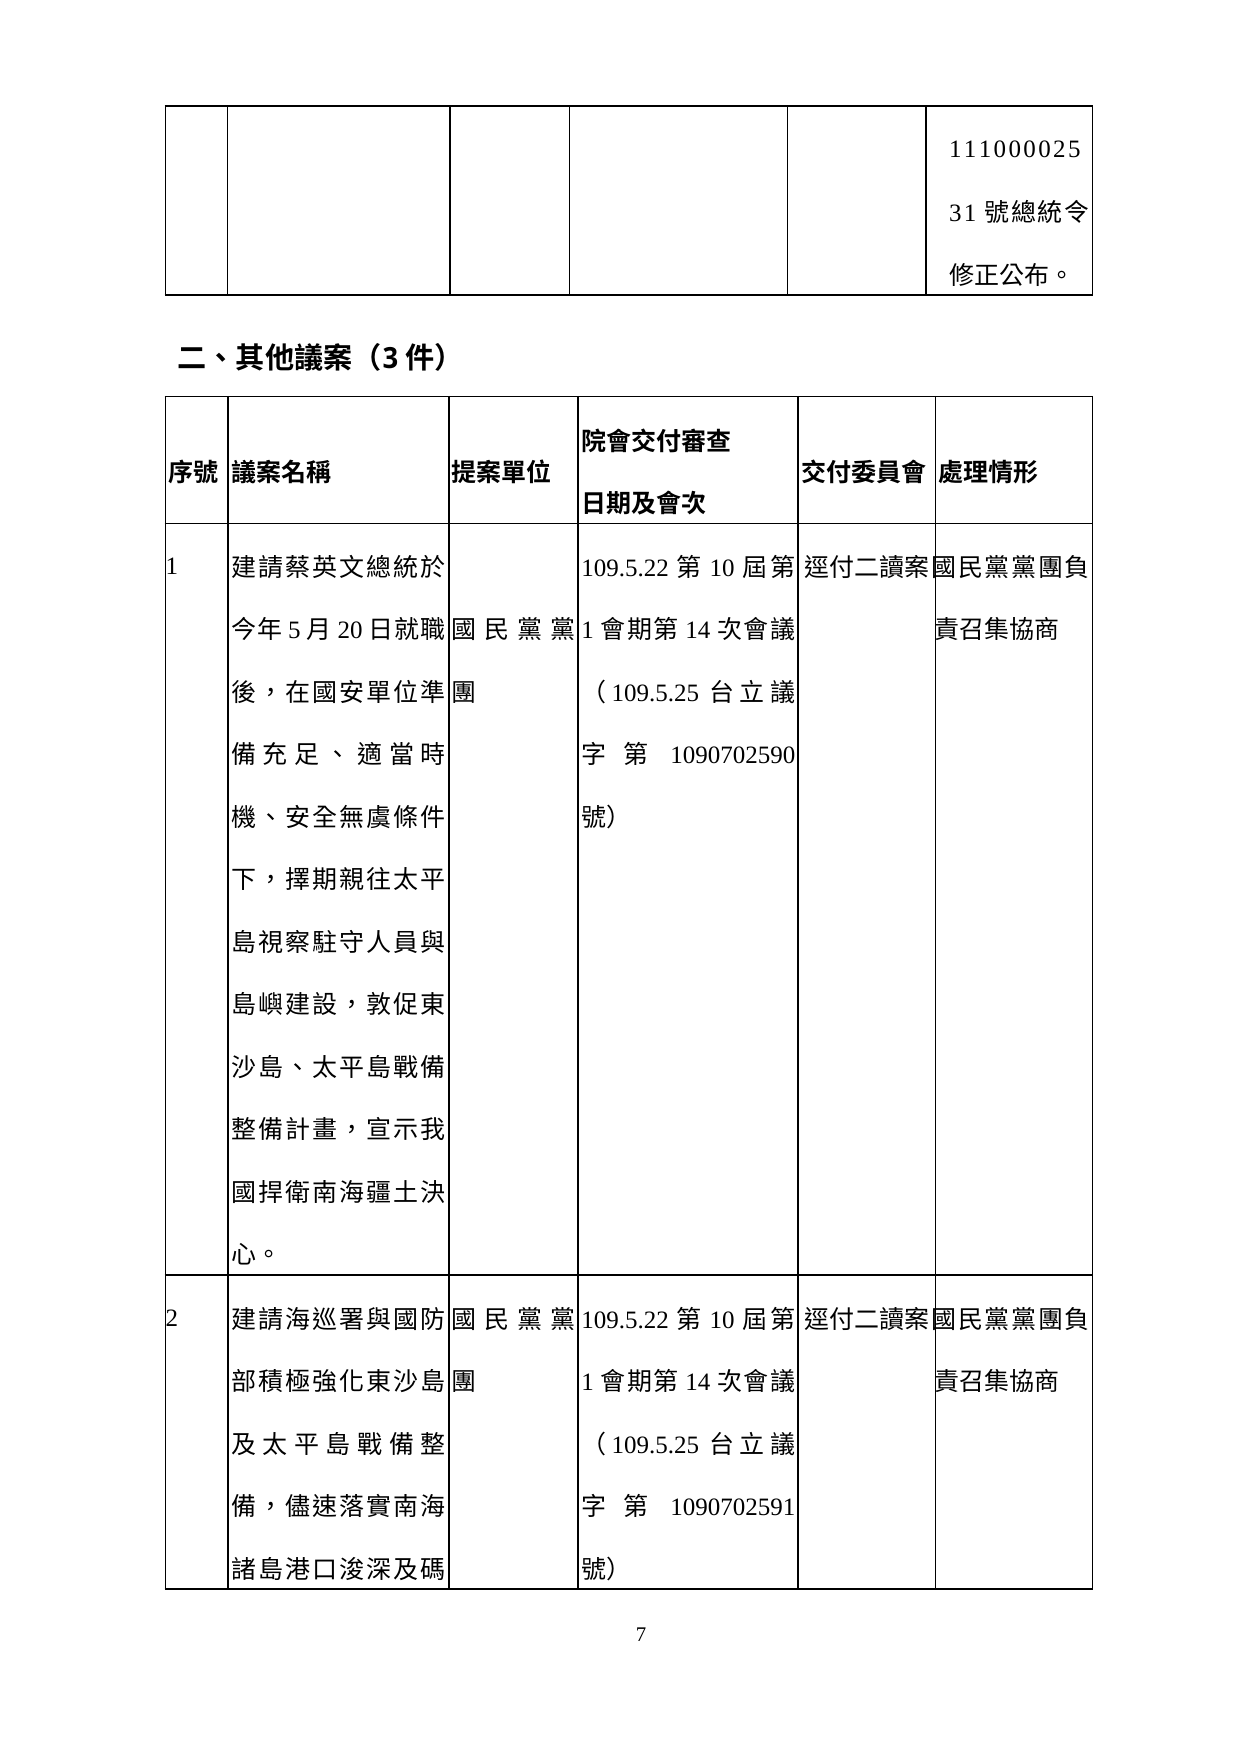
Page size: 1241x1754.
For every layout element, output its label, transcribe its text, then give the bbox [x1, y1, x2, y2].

table_cell [788, 107, 925, 294]
table_header 議案名稱 [229, 397, 448, 522]
table_cell 國民黨黨團負責召集協商 [936, 524, 1092, 1274]
table_cell 建請海巡署與國防部積極強化東沙島及太平島戰備整備，儘速落實南海諸島港口浚深及碼 [229, 1276, 448, 1588]
table_header 院會交付審查 日期及會次 [579, 397, 797, 522]
table_cell 逕付二讀案 [799, 1276, 935, 1588]
table_cell [228, 107, 449, 294]
table_cell [570, 107, 787, 294]
subtitle 二、其他議案（3件） [177, 314, 1104, 377]
table_cell 國民黨黨團 [450, 1276, 577, 1588]
table_cell 建請蔡英文總統於今年5月20日就職後，在國安單位準備充足、適當時機、安全無虞條件下，擇期親往太平島視察駐守人員與島嶼建設，敦促東沙島、太平島戰備整備計畫，宣示我國捍衛南海疆土決心。 [229, 524, 448, 1274]
table_cell 109.5.22第10屆第1會期第14次會議（109.5.25台立議字第1090702590號） [579, 524, 797, 1274]
table_cell 國民黨黨團負責召集協商 [936, 1276, 1092, 1588]
table_header 處理情形 [936, 397, 1092, 522]
table_cell 109.5.22第10屆第1會期第14次會議（109.5.25台立議字第1090702591號） [579, 1276, 797, 1588]
table_cell [166, 1276, 227, 1588]
table_cell [166, 107, 227, 294]
table_header 交付委員會 [799, 397, 935, 522]
table_cell [166, 524, 227, 1274]
table_header 提案單位 [450, 397, 577, 522]
table_cell 國民黨黨團負責召集協商 [936, 1310, 952, 1327]
table_cell [451, 107, 569, 294]
table_header 序號 [166, 397, 227, 522]
table_cell 逕付二讀案 [799, 524, 935, 1274]
table_cell 11100002531號總統令修正公布。 [927, 107, 1092, 294]
table_cell 國民黨黨團 [450, 524, 577, 1274]
